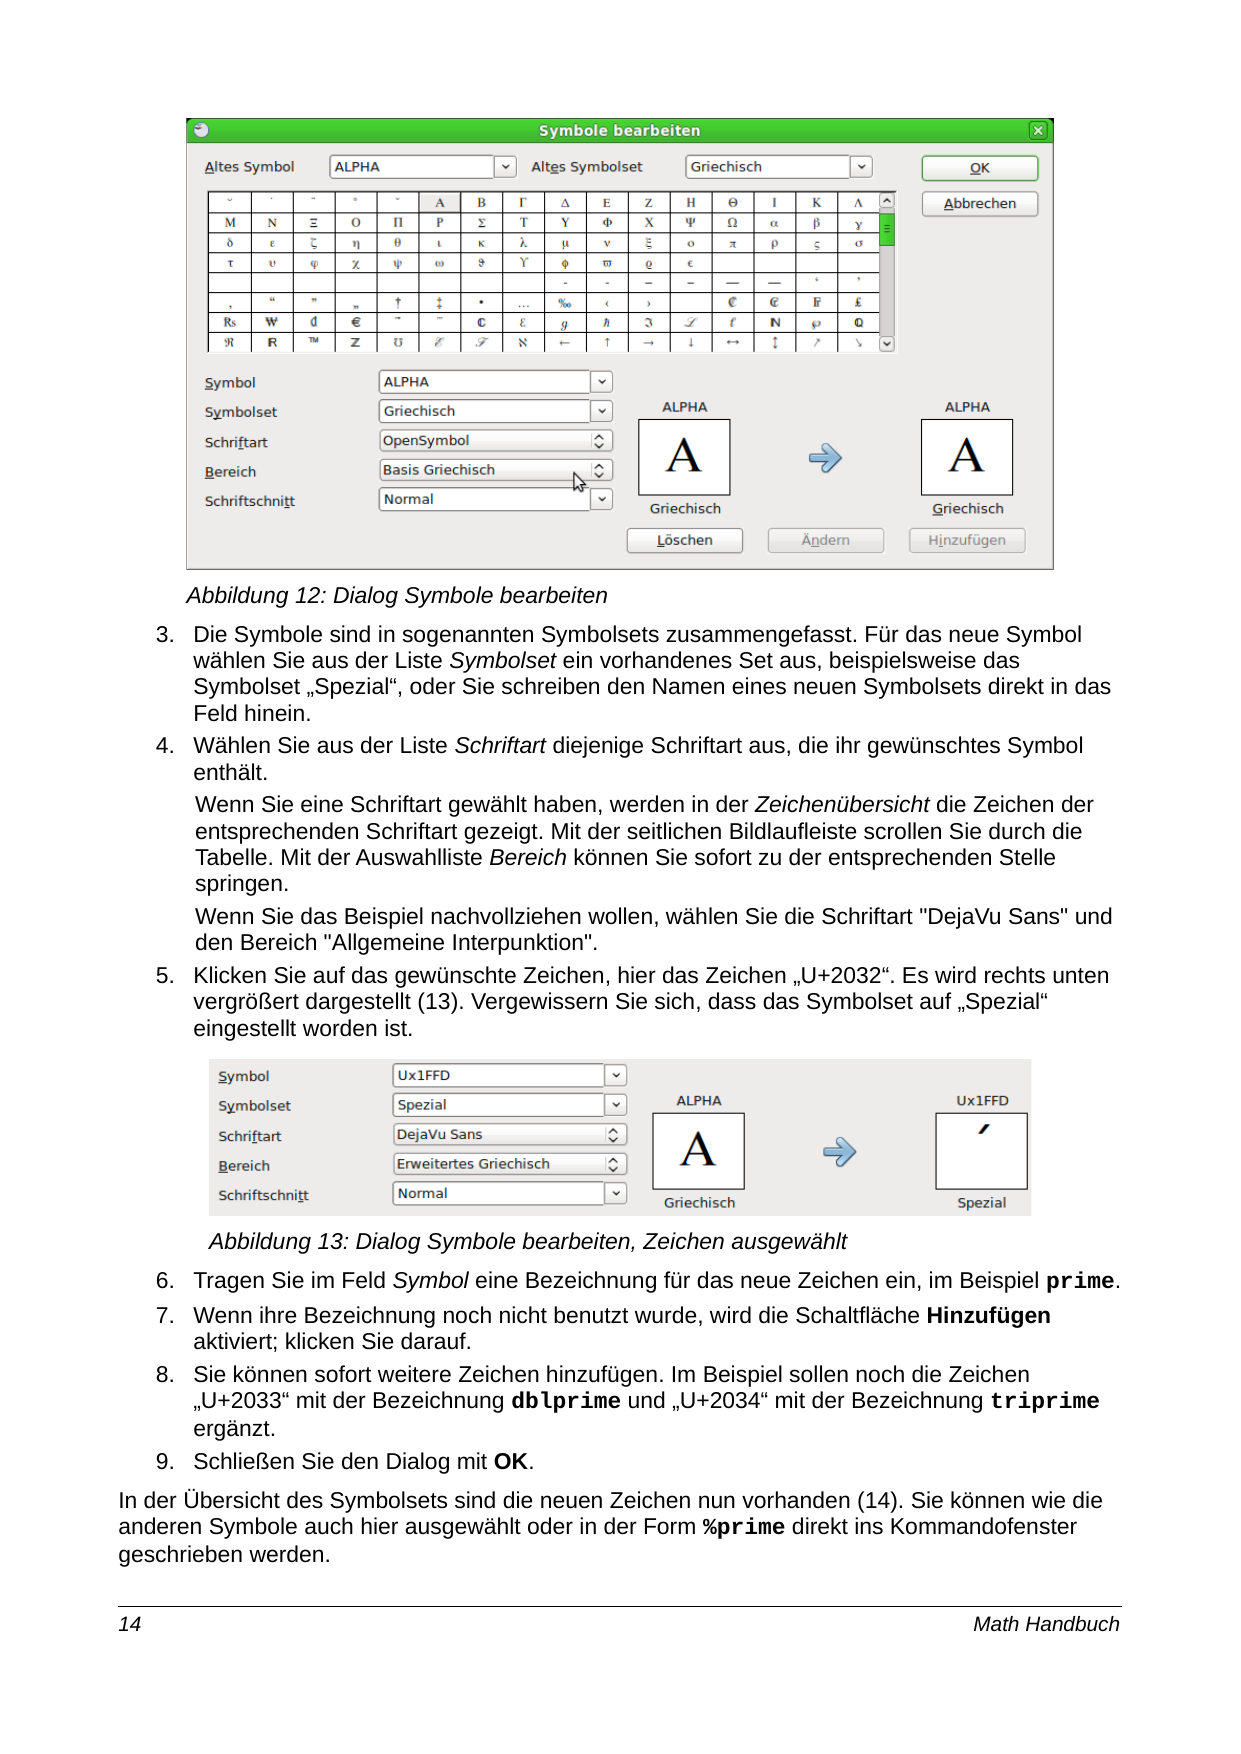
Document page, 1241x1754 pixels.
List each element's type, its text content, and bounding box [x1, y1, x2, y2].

list Wenn ihre Bezeichnung noch nicht benutzt wurde, wird die Schaltfläche Hinzufügen aktiviert; klicken Sie darauf. [156, 1302, 1122, 1354]
list Sie können sofort weitere Zeichen hinzufügen. Im Beispiel sollen noch die Zeichen „U+2033“ mit der Bezeichnung dblprime und „U+2034“ mit der Bezeichnung triprime ergänzt. [156, 1361, 1122, 1442]
list Wenn Sie eine Schriftart gewählt haben, werden in der Zeichenübersicht die Zeichen der entsprechenden Schriftart gezeigt. Mit der seitlichen Bildlaufleiste scrollen Sie durch die Tabelle. Mit der Auswahlliste Bereich können Sie sofort zu der entsprechenden Stelle springen. [195, 791, 1122, 897]
list Schließen Sie den Dialog mit OK. [156, 1448, 1122, 1474]
list Wenn Sie das Beispiel nachvollziehen wollen, wählen Sie die Schriftart "DejaVu Sans" und den Bereich "Allgemeine Interpunktion". [195, 903, 1122, 956]
list Klicken Sie auf das gewünschte Zeichen, hier das Zeichen „U+2032“. Es wird rechts unten vergrößert dargestellt (Abbildung 13). Vergewissern Sie sich, dass das Symbolset auf „Spezial“ eingestellt worden ist. [156, 962, 1122, 1041]
list Die Symbole sind in sogenannten Symbolsets zusammengefasst. Für das neue Symbol wählen Sie aus der Liste Symbolset ein vorhandenes Set aus, beispielsweise das Symbolset „Spezial“, oder Sie schreiben den Namen eines neuen Symbolsets direkt in das Feld hinein. [156, 621, 1122, 726]
text In der Übersicht des Symbolsets sind die neuen Zeichen nun vorhanden (Abbildung 14). Sie können wie die anderen Symbole auch hier ausgewählt oder in der Form %prime direkt ins Kommandofenster geschrieben werden. [118, 1487, 1122, 1568]
list Wählen Sie aus der Liste Schriftart diejenige Schriftart aus, die ihr gewünschtes Symbol enthält. [156, 732, 1122, 785]
text Abbildung 13: Dialog Symbole bearbeiten, Zeichen ausgewählt [209, 1228, 1031, 1254]
picture [208, 1059, 1032, 1216]
text Abbildung 12: Dialog Symbole bearbeiten [186, 582, 1054, 608]
list Tragen Sie im Feld Symbol eine Bezeichnung für das neue Zeichen ein, im Beispiel prime. [156, 1267, 1122, 1295]
picture [186, 118, 1054, 570]
